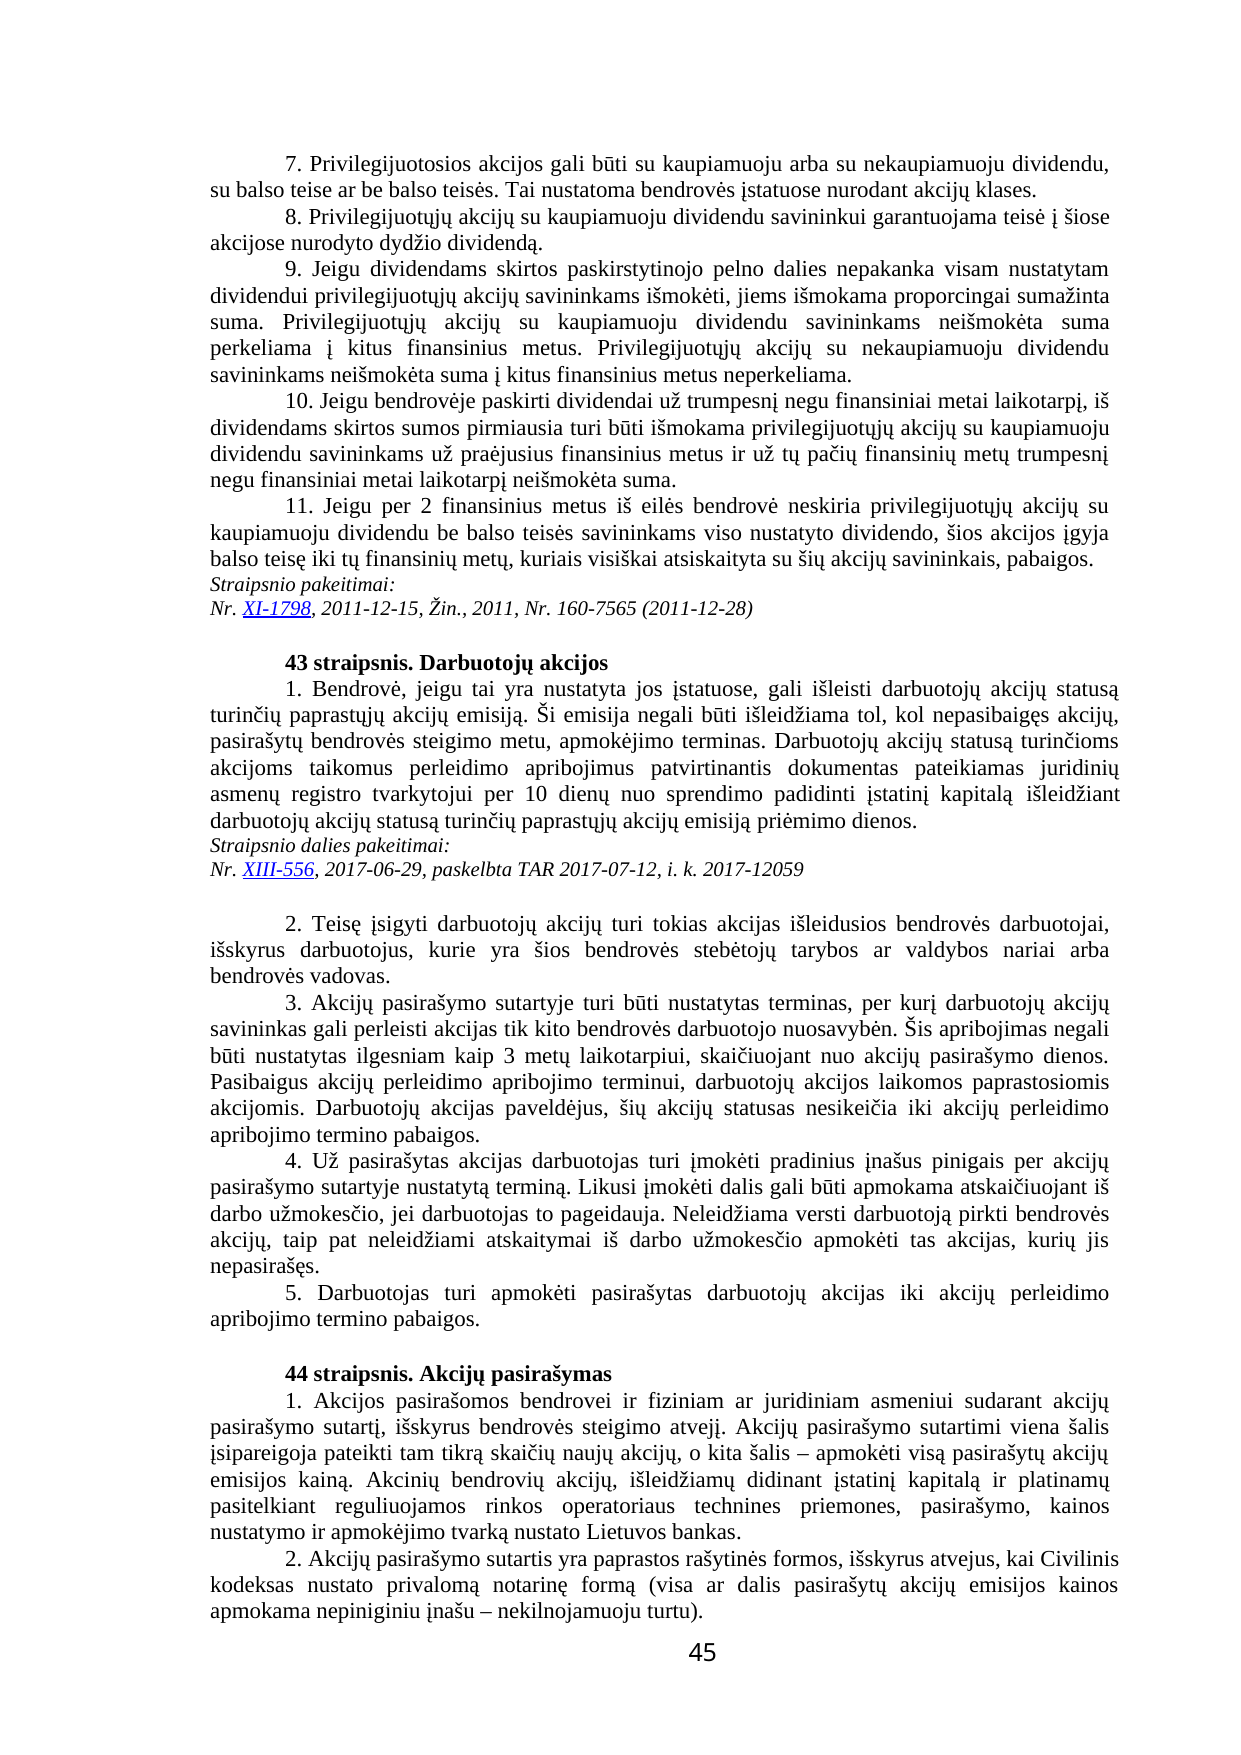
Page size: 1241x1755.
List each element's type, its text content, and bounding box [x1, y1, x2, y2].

text Straipsnio pakeitimai: [210, 572, 1111, 596]
text 5. Darbuotojas turi apmokėti pasirašytas darbuotojų akcijas iki akcijų perleidimo apribojimo termino pabaigos. [210, 1279, 1111, 1332]
text 3. Akcijų pasirašymo sutartyje turi būti nustatytas terminas, per kurį darbuotojų akcijų savininkas gali perleisti akcijas tik kito bendrovės darbuotojo nuosavybėn. Šis apribojimas negali būti nustatytas ilgesniam kaip 3 metų laikotarpiui, skaičiuojant nuo akcijų pasirašymo dienos. Pasibaigus akcijų perleidimo apribojimo terminui, darbuotojų akcijos laikomos paprastosiomis akcijomis. Darbuotojų akcijas paveldėjus, šių akcijų statusas nesikeičia iki akcijų perleidimo apribojimo termino pabaigos. [210, 989, 1111, 1147]
text 2. Akcijų pasirašymo sutartis yra paprastos rašytinės formos, išskyrus atvejus, kai Civilinis kodeksas nustato privalomą notarinę formą (visa ar dalis pasirašytų akcijų emisijos kainos apmokama nepiniginiu įnašu – nekilnojamuoju turtu). [210, 1545, 1120, 1624]
text 11. Jeigu per 2 finansinius metus iš eilės bendrovė neskiria privilegijuotųjų akcijų su kaupiamuoju dividendu be balso teisės savininkams viso nustatyto dividendo, šios akcijos įgyja balso teisę iki tų finansinių metų, kuriais visiškai atsiskaityta su šių akcijų savininkais, pabaigos. [210, 493, 1111, 572]
text 2. Teisę įsigyti darbuotojų akcijų turi tokias akcijas išleidusios bendrovės darbuotojai, išskyrus darbuotojus, kurie yra šios bendrovės stebėtojų tarybos ar valdybos nariai arba bendrovės vadovas. [210, 910, 1111, 989]
text 43 straipsnis. Darbuotojų akcijos [210, 648, 1111, 675]
text 1. Akcijos pasirašomos bendrovei ir fiziniam ar juridiniam asmeniui sudarant akcijų pasirašymo sutartį, išskyrus bendrovės steigimo atvejį. Akcijų pasirašymo sutartimi viena šalis įsipareigoja pateikti tam tikrą skaičių naujų akcijų, o kita šalis – apmokėti visą pasirašytų akcijų emisijos kainą. Akcinių bendrovių akcijų, išleidžiamų didinant įstatinį kapitalą ir platinamų pasitelkiant reguliuojamos rinkos operatoriaus technines priemones, pasirašymo, kainos nustatymo ir apmokėjimo tvarką nustato Lietuvos bankas. [210, 1387, 1111, 1545]
text 8. Privilegijuotųjų akcijų su kaupiamuoju dividendu savininkui garantuojama teisė į šiose akcijose nurodyto dydžio dividendą. [210, 203, 1111, 255]
text 9. Jeigu dividendams skirtos paskirstytinojo pelno dalies nepakanka visam nustatytam dividendui privilegijuotųjų akcijų savininkams išmokėti, jiems išmokama proporcingai sumažinta suma. Privilegijuotųjų akcijų su kaupiamuoju dividendu savininkams neišmokėta suma perkeliama į kitus finansinius metus. Privilegijuotųjų akcijų su nekaupiamuoju dividendu savininkams neišmokėta suma į kitus finansinius metus neperkeliama. [210, 255, 1111, 387]
text Nr. XI-1798, 2011-12-15, Žin., 2011, Nr. 160-7565 (2011-12-28) [210, 596, 1120, 620]
text 10. Jeigu bendrovėje paskirti dividendai už trumpesnį negu finansiniai metai laikotarpį, iš dividendams skirtos sumos pirmiausia turi būti išmokama privilegijuotųjų akcijų su kaupiamuoju dividendu savininkams už praėjusius finansinius metus ir už tų pačių finansinių metų trumpesnį negu finansiniai metai laikotarpį neišmokėta suma. [210, 387, 1111, 493]
text 44 straipsnis. Akcijų pasirašymas [210, 1360, 1111, 1387]
text 7. Privilegijuotosios akcijos gali būti su kaupiamuoju arba su nekaupiamuoju dividendu, su balso teise ar be balso teisės. Tai nustatoma bendrovės įstatuose nurodant akcijų klases. [210, 150, 1111, 203]
text 4. Už pasirašytas akcijas darbuotojas turi įmokėti pradinius įnašus pinigais per akcijų pasirašymo sutartyje nustatytą terminą. Likusi įmokėti dalis gali būti apmokama atskaičiuojant iš darbo užmokesčio, jei darbuotojas to pageidauja. Neleidžiama versti darbuotoją pirkti bendrovės akcijų, taip pat neleidžiami atskaitymai iš darbo užmokesčio apmokėti tas akcijas, kurių jis nepasirašęs. [210, 1147, 1111, 1279]
text Nr. XIII-556, 2017-06-29, paskelbta TAR 2017-07-12, i. k. 2017-12059 [210, 857, 1120, 881]
text 1. Bendrovė, jeigu tai yra nustatyta jos įstatuose, gali išleisti darbuotojų akcijų statusą turinčių paprastųjų akcijų emisiją. Ši emisija negali būti išleidžiama tol, kol nepasibaigęs akcijų, pasirašytų bendrovės steigimo metu, apmokėjimo terminas. Darbuotojų akcijų statusą turinčioms akcijoms taikomus perleidimo apribojimus patvirtinantis dokumentas pateikiamas juridinių asmenų registro tvarkytojui per 10 dienų nuo sprendimo padidinti įstatinį kapitalą išleidžiant darbuotojų akcijų statusą turinčių paprastųjų akcijų emisiją priėmimo dienos. [210, 675, 1120, 833]
text Straipsnio dalies pakeitimai: [210, 833, 1120, 857]
